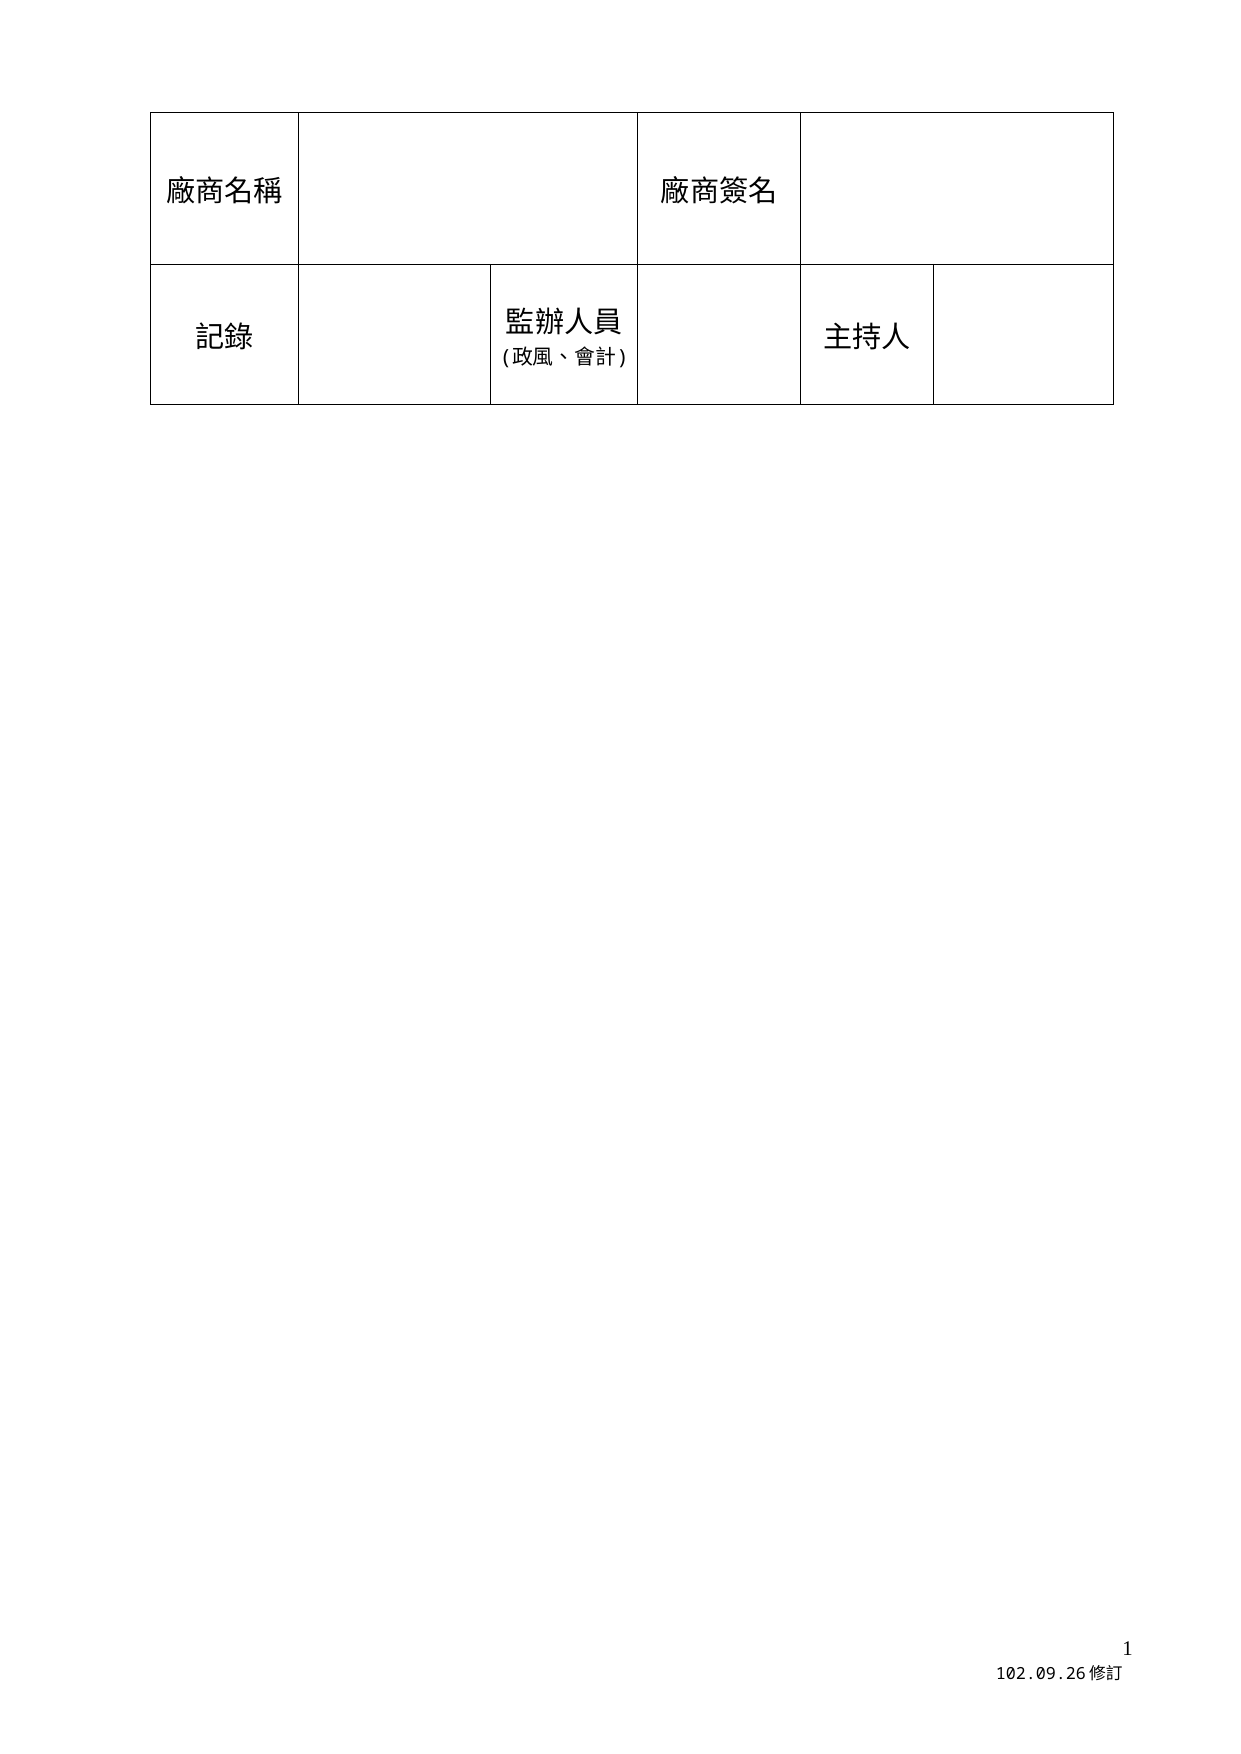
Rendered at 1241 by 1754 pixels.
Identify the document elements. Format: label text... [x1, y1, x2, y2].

table_cell 主持人 [801, 265, 933, 404]
table_cell [934, 265, 1113, 404]
table_cell 廠商簽名 [638, 113, 800, 264]
table_cell [299, 265, 490, 404]
table_cell 記錄 [151, 265, 298, 404]
table_cell 廠商名稱 [151, 113, 298, 264]
table_cell 監辦人員 (政風、會計) [491, 265, 637, 404]
table_cell [299, 113, 637, 264]
table_cell [801, 113, 1113, 264]
table_cell [638, 265, 800, 404]
